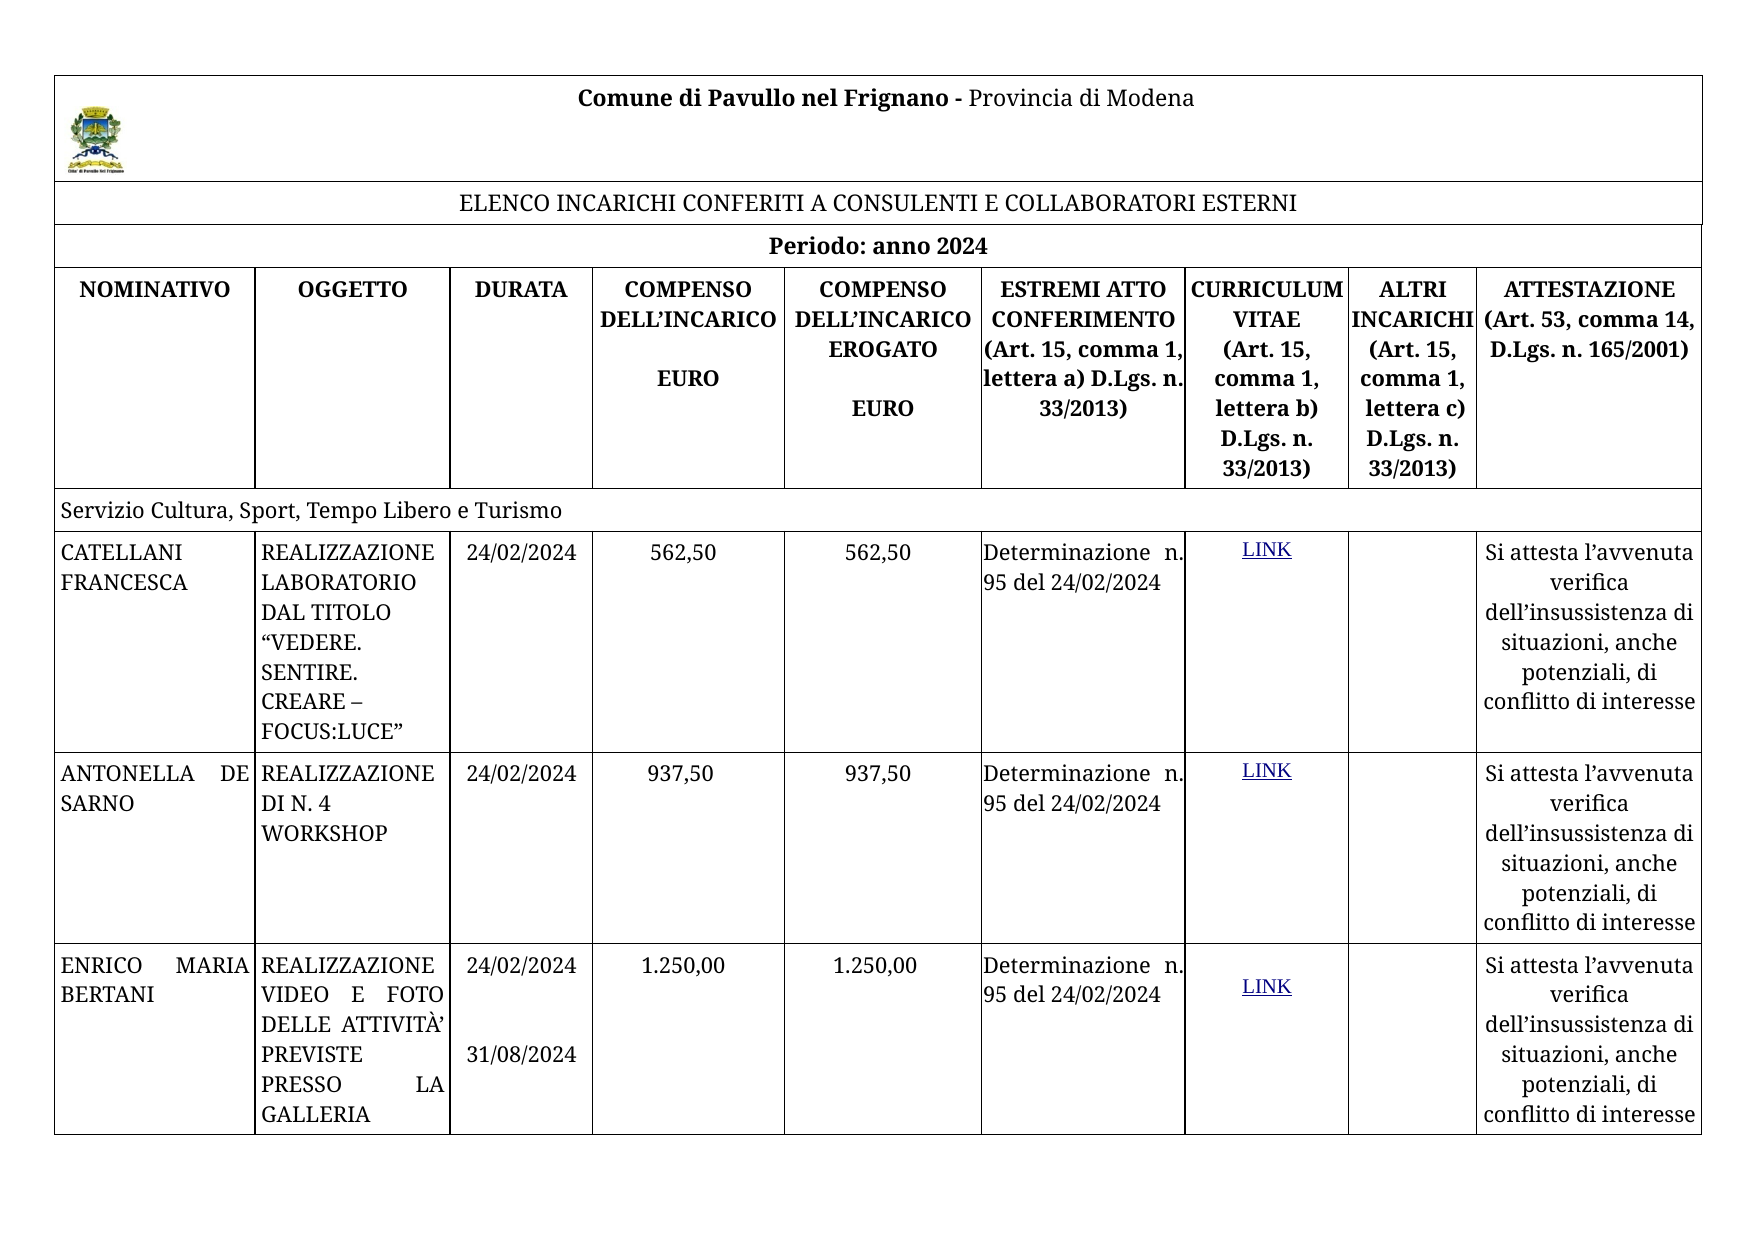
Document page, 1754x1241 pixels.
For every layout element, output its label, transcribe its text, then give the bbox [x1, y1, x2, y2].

picture [64, 106, 127, 175]
table_cell DURATA [451, 268, 592, 488]
table_cell LINK [1186, 753, 1348, 943]
table_cell REALIZZAZIONE VIDEO E FOTO DELLE ATTIVITÀ’ PREVISTE PRESSO LA GALLERIA [256, 944, 449, 1134]
table_cell REALIZZAZIONE DI N. 4 WORKSHOP [256, 753, 449, 943]
table_cell 937,50 [593, 753, 784, 943]
table_cell ELENCO INCARICHI CONFERITI A CONSULENTI E COLLABORATORI ESTERNI [55, 182, 1702, 223]
table_cell COMPENSO DELL’INCARICO EROGATO EURO [785, 268, 981, 488]
table_cell REALIZZAZIONE LABORATORIO DAL TITOLO “VEDERE. SENTIRE. CREARE – FOCUS:LUCE” [256, 532, 449, 752]
table_cell [1349, 753, 1476, 943]
table_cell ANTONELLA DE SARNO [55, 753, 254, 943]
table_cell LINK [1186, 944, 1348, 1134]
table_cell ALTRI INCARICHI (Art. 15, comma 1, lettera c) D.Lgs. n. 33/2013) [1349, 268, 1476, 488]
table_cell 937,50 [785, 753, 981, 943]
table_cell CATELLANI FRANCESCA [55, 532, 254, 752]
table_cell COMPENSO DELL’INCARICO EURO [593, 268, 784, 488]
table_cell 1.250,00 [785, 944, 981, 1134]
table_cell 1.250,00 [593, 944, 784, 1134]
table_cell 562,50 [593, 532, 784, 752]
table_cell 24/02/2024 31/08/2024 [451, 944, 592, 1134]
table_cell OGGETTO [256, 268, 449, 488]
table_cell Si attesta l’avvenuta verifica dell’insussistenza di situazioni, anche potenziali, di conflitto di interesse [1477, 753, 1701, 943]
table_cell Determinazione n. 95 del 24/02/2024 [982, 944, 1184, 1134]
table_cell LINK [1186, 532, 1348, 752]
table_cell Servizio Cultura, Sport, Tempo Libero e Turismo [55, 489, 1701, 531]
table_cell Si attesta l’avvenuta verifica dell’insussistenza di situazioni, anche potenziali, di conflitto di interesse [1477, 944, 1701, 1134]
table_cell Determinazione n. 95 del 24/02/2024 [982, 532, 1184, 752]
table_cell CURRICULUM VITAE (Art. 15, comma 1, lettera b) D.Lgs. n. 33/2013) [1186, 268, 1348, 488]
table_cell [1349, 944, 1476, 1134]
table_cell NOMINATIVO [55, 268, 254, 488]
table_cell Periodo: anno 2024 [55, 225, 1701, 267]
table_cell Si attesta l’avvenuta verifica dell’insussistenza di situazioni, anche potenziali, di conflitto di interesse [1477, 532, 1701, 752]
table_cell Determinazione n. 95 del 24/02/2024 [982, 753, 1184, 943]
table_cell 24/02/2024 [451, 532, 592, 752]
table_cell ENRICO MARIA BERTANI [55, 944, 254, 1134]
table_header Comune di Pavullo nel Frignano - Provincia di Modena [55, 76, 1702, 181]
table_cell 24/02/2024 [451, 753, 592, 943]
table_cell 562,50 [785, 532, 981, 752]
table_cell ATTESTAZIONE (Art. 53, comma 14, D.Lgs. n. 165/2001) [1477, 268, 1701, 488]
table_cell [1349, 532, 1476, 752]
table_cell ESTREMI ATTO CONFERIMENTO (Art. 15, comma 1, lettera a) D.Lgs. n. 33/2013) [982, 268, 1184, 488]
